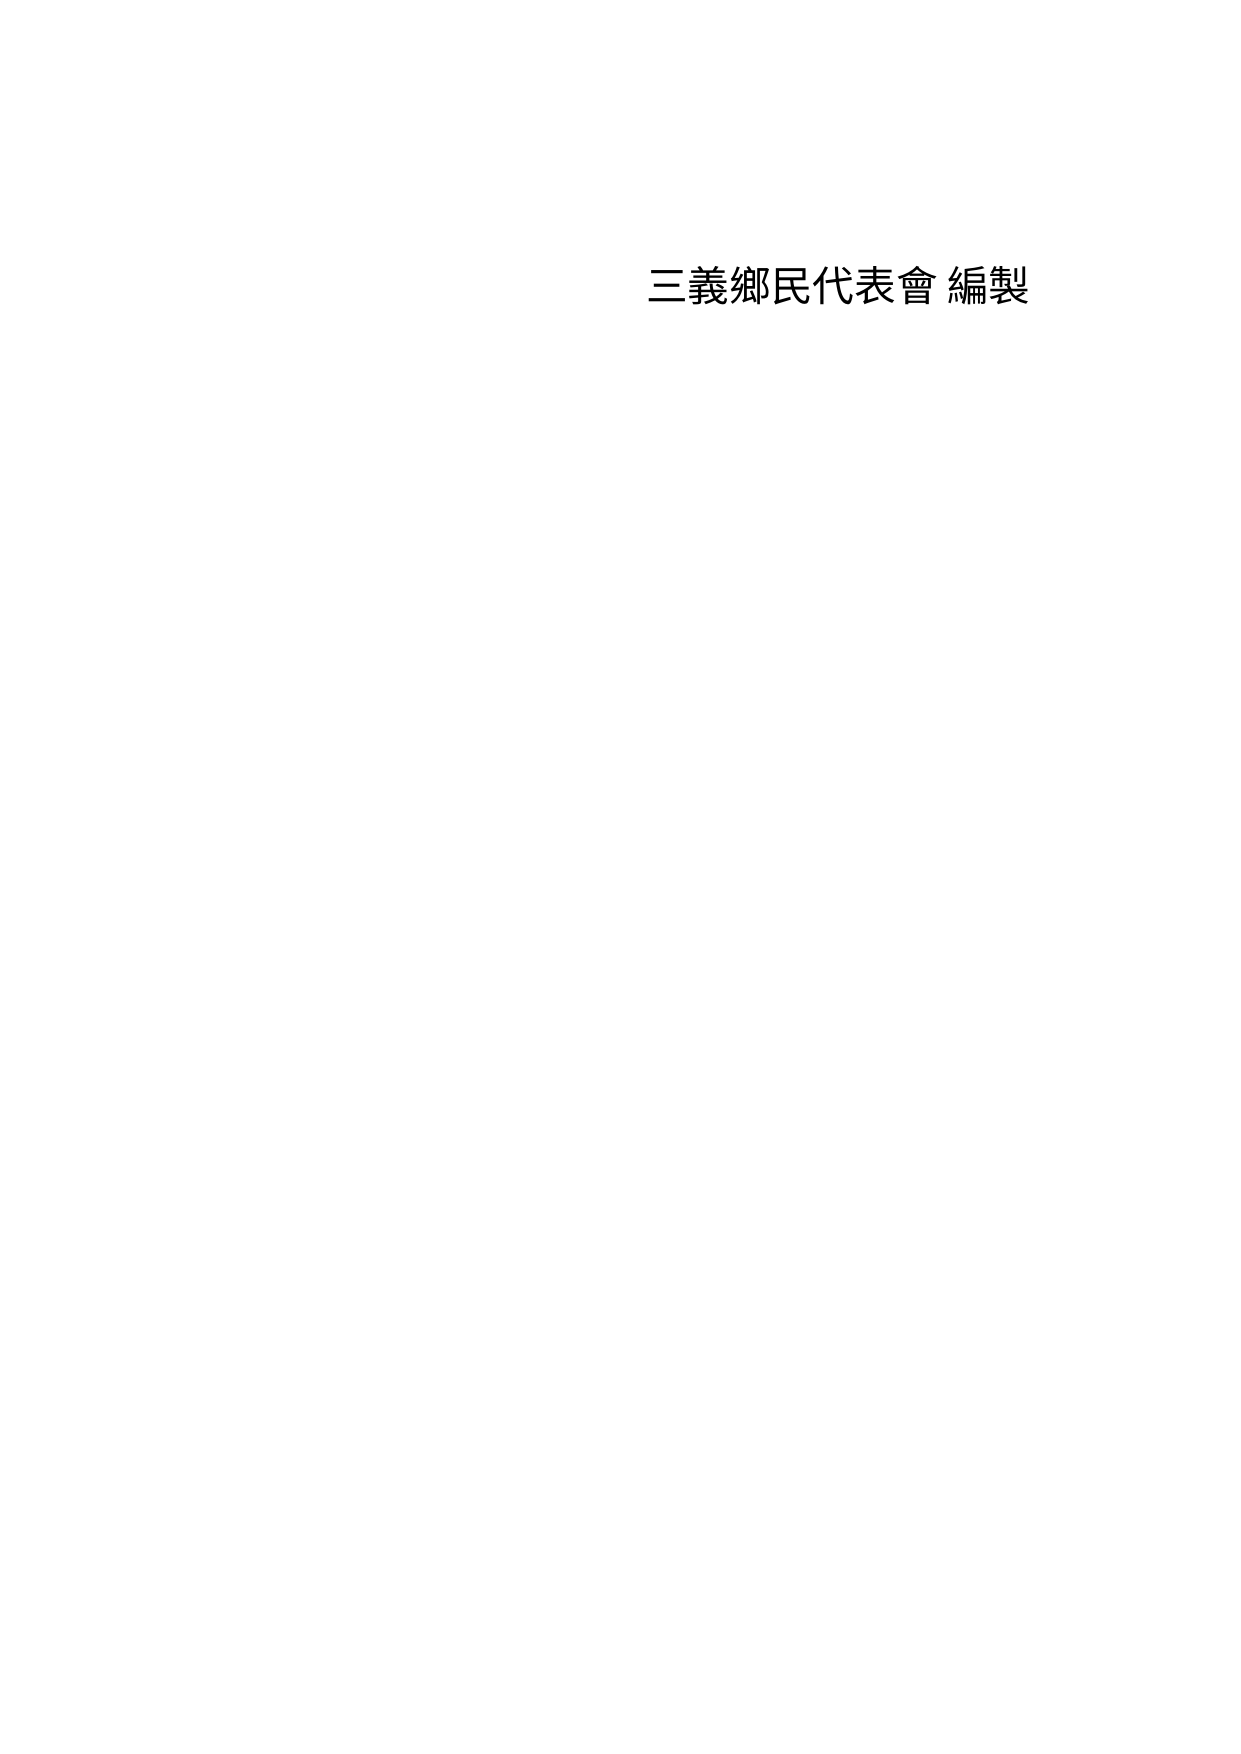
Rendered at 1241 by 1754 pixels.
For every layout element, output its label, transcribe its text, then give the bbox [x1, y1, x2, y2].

text 三義鄉民代表會 編製 [187, 239, 1053, 314]
